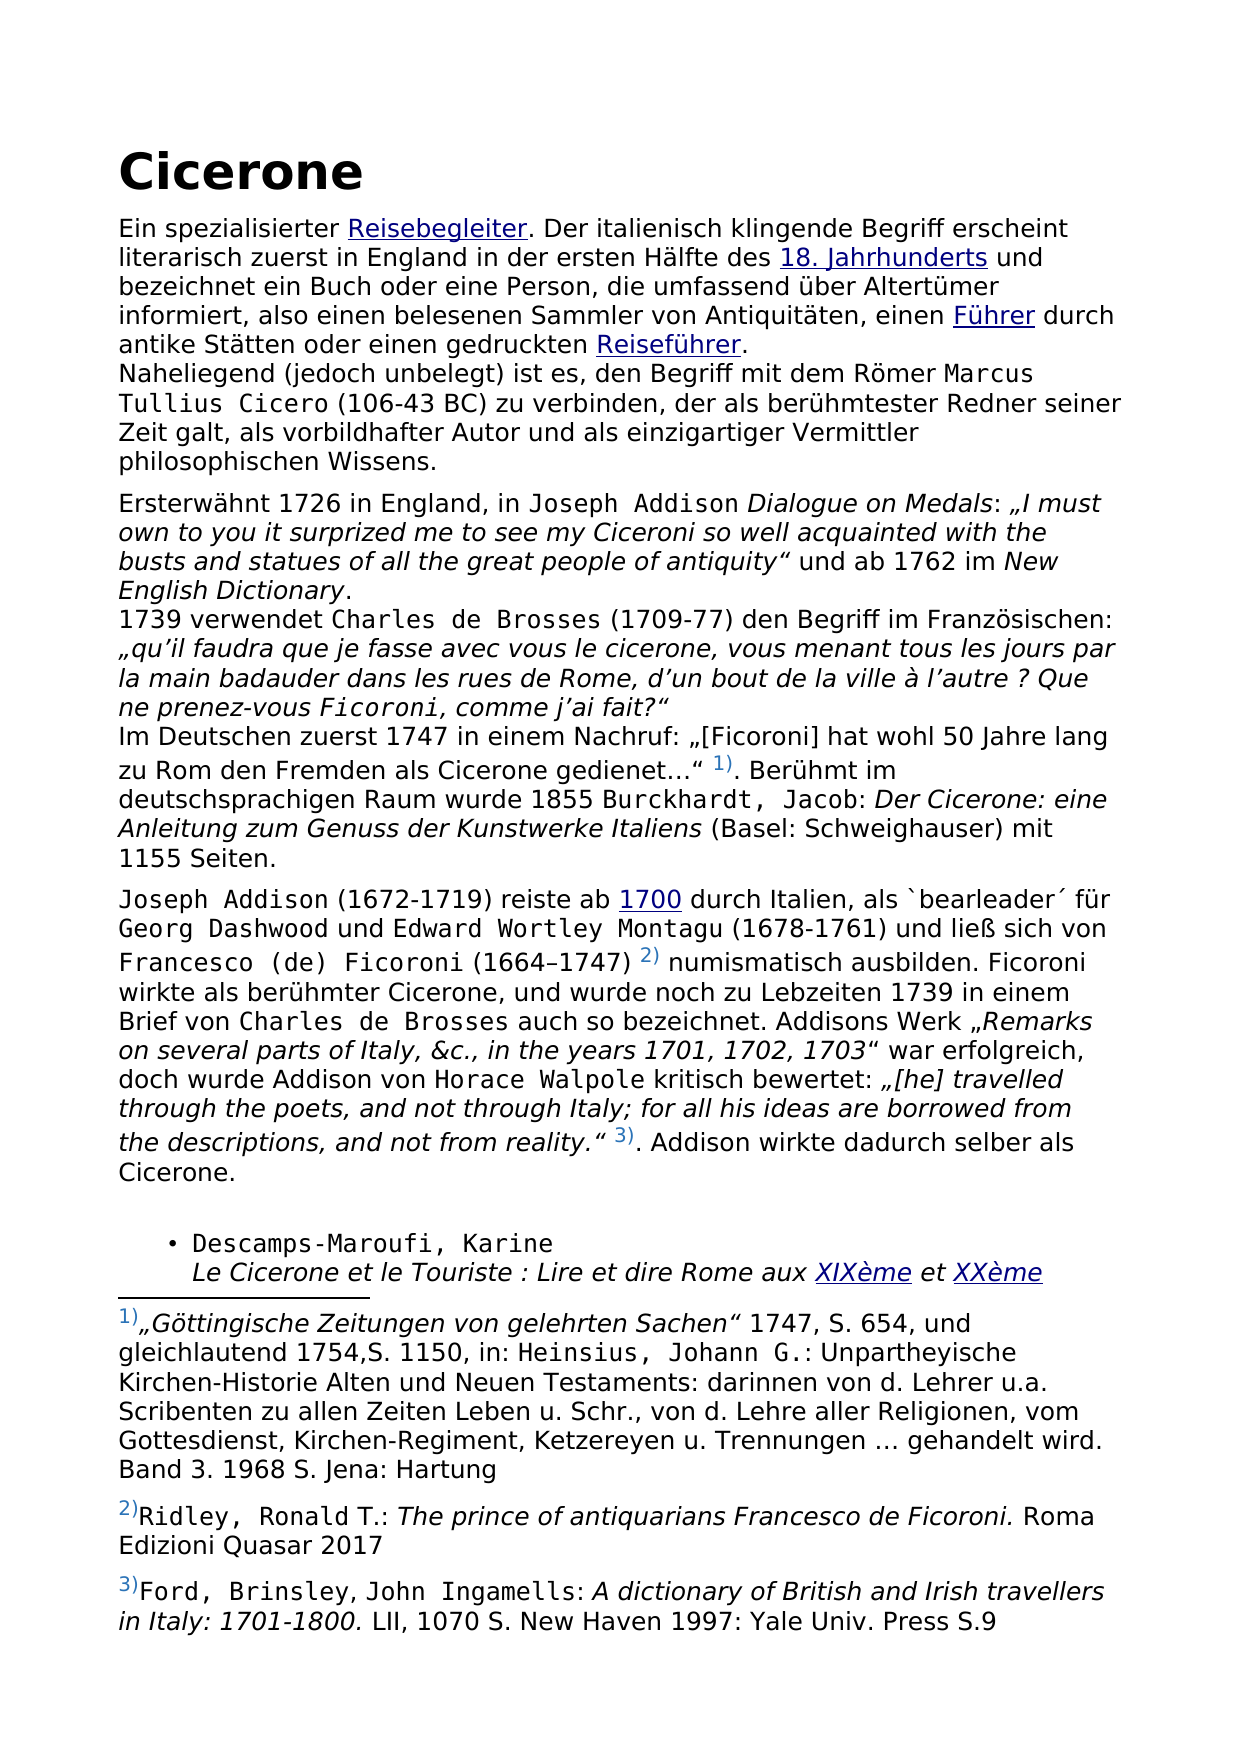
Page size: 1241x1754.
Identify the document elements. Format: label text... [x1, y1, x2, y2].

text „Göttingische Zeitungen von gelehrten Sachen“ 1747, S. 654, und gleichlautend 1754,S. 1150, in: Heinsius, Johann G.: Unpartheyische Kirchen-Historie Alten und Neuen Testaments: darinnen von d. Lehrer u.a. Scribenten zu allen Zeiten Leben u. Schr., von d. Lehre aller Religionen, vom Gottesdienst, Kirchen-Regiment, Ketzereyen u. Trennungen … gehandelt wird. Band 3. 1968 S. Jena: Hartung [118, 1304, 1122, 1484]
text Ridley, Ronald T.: The prince of antiquarians Francesco de Ficoroni. Roma Edizioni Quasar 2017 [118, 1497, 1122, 1560]
text Ford, Brinsley, John Ingamells: A dictionary of British and Irish travellers in Italy: 1701-1800. LII, 1070 S. New Haven 1997: Yale Univ. Press S.9 [118, 1573, 1122, 1636]
text Ersterwähnt 1726 in England, in Joseph Addison Dialogue on Medals: „I must own to you it surprized me to see my Ciceroni so well acquainted with the busts and statues of all the great people of antiquity“ und ab 1762 im New English Dictionary. 1739 verwendet Charles de Brosses (1709-77) den Begriff im Französischen: „qu’il faudra que je fasse avec vous le cicerone, vous menant tous les jours par la main badauder dans les rues de Rome, d’un bout de la ville à l’autre ? Que ne prenez-vous Ficoroni, comme j’ai fait?“ Im Deutschen zuerst 1747 in einem Nachruf: „[Ficoroni] hat wohl 50 Jahre lang zu Rom den Fremden als Cicerone gedienet…“ . Berühmt im deutschsprachigen Raum wurde 1855 Burckhardt, Jacob: Der Cicerone: eine Anleitung zum Genuss der Kunstwerke Italiens (Basel: Schweighauser) mit 1155 Seiten. [118, 489, 1122, 873]
list Descamps-Maroufi, Karine Le Cicerone et le Touriste : Lire et dire Rome aux XIXème et XXème [177, 1229, 1122, 1287]
text Ein spezialisierter Reisebegleiter. Der italienisch klingende Begriff erscheint literarisch zuerst in England in der ersten Hälfte des 18. Jahrhunderts und bezeichnet ein Buch oder eine Person, die umfassend über Altertümer informiert, also einen belesenen Sammler von Antiquitäten, einen Führer durch antike Stätten oder einen gedruckten Reiseführer. Naheliegend (jedoch unbelegt) ist es, den Begriff mit dem Römer Marcus Tullius Cicero (106-43 BC) zu verbinden, der als berühmtester Redner seiner Zeit galt, als vorbildhafter Autor und als einzigartiger Vermittler philosophischen Wissens. [118, 214, 1122, 476]
text Joseph Addison (1672-1719) reiste ab 1700 durch Italien, als `bearleader´ für Georg Dashwood und Edward Wortley Montagu (1678-1761) und ließ sich von Francesco (de) Ficoroni (1664–1747) numismatisch ausbilden. Ficoroni wirkte als berühmter Cicerone, und wurde noch zu Lebzeiten 1739 in einem Brief von Charles de Brosses auch so bezeichnet. Addisons Werk „Remarks on several parts of Italy, &c., in the years 1701, 1702, 1703“ war erfolgreich, doch wurde Addison von Horace Walpole kritisch bewertet: „[he] travelled through the poets, and not through Italy; for all his ideas are borrowed from the descriptions, and not from reality.“ . Addison wirkte dadurch selber als Cicerone. [118, 885, 1122, 1187]
subtitle Cicerone [118, 143, 1122, 201]
